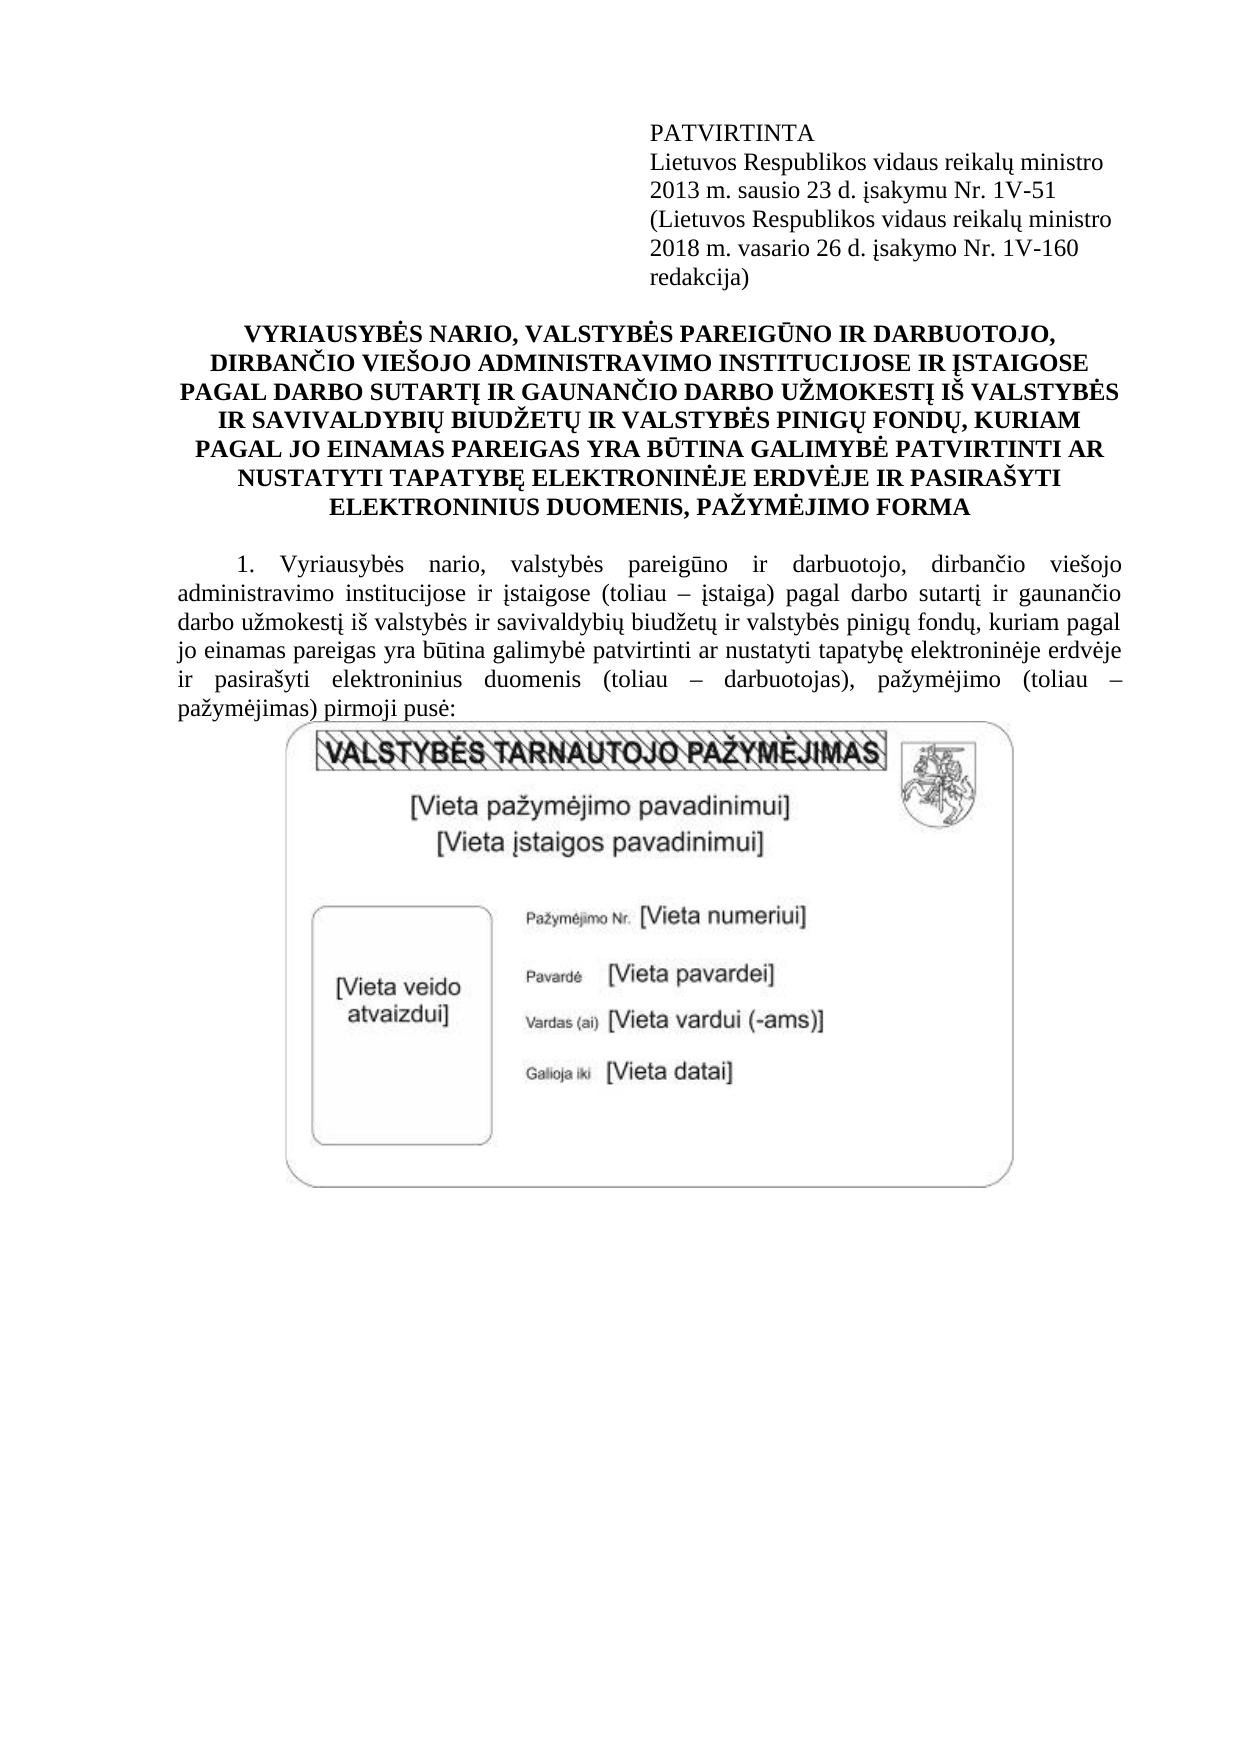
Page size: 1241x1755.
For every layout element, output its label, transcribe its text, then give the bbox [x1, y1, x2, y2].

text (Lietuvos Respublikos vidaus reikalų ministro [649, 204, 1122, 233]
text 1. Vyriausybės nario, valstybės pareigūno ir darbuotojo, dirbančio viešojo administravimo institucijose ir įstaigose (toliau – įstaiga) pagal darbo sutartį ir gaunančio darbo užmokestį iš valstybės ir savivaldybių biudžetų ir valstybės pinigų fondų, kuriam pagal jo einamas pareigas yra būtina galimybė patvirtinti ar nustatyti tapatybę elektroninėje erdvėje ir pasirašyti elektroninius duomenis (toliau – darbuotojas), pažymėjimo (toliau – pažymėjimas) pirmoji pusė: [177, 549, 1122, 722]
text VYRIAUSYBĖS NARIO, valstybės pareigūno ir DARBUOTOJO, DIRBANČIO VIEŠOJO ADMINISTRAVIMO INSTITUCIJOSE IR ĮSTAIGOSE PAGAL DARBO SUTARTĮ IR GAUNANČIO DARBO UŽMOKESTĮ IŠ VALSTYBĖS IR SAVIVALDYBIŲ BIUDŽETŲ IR VALSTYBĖS PINIGŲ FONDŲ, KURIAM PAGAL JO EINAMAS PAREIGAS YRA BŪTINA GALIMYBĖ PATVIRTINTI AR NUSTATYTI TAPATYBĘ ELEKTRONINĖJE ERDVĖJE IR PASIRAŠYTI ELEKTRONINIUS DUOMENIS, pažymėjimo FORMA [177, 319, 1122, 521]
text 2018 m. vasario 26 d. įsakymo Nr. 1V-160 redakcija) [649, 233, 1122, 291]
text PATVIRTINTA [649, 118, 1122, 147]
text Lietuvos Respublikos vidaus reikalų ministro 2013 m. sausio 23 d. įsakymu Nr. 1V-51 [649, 147, 1122, 204]
